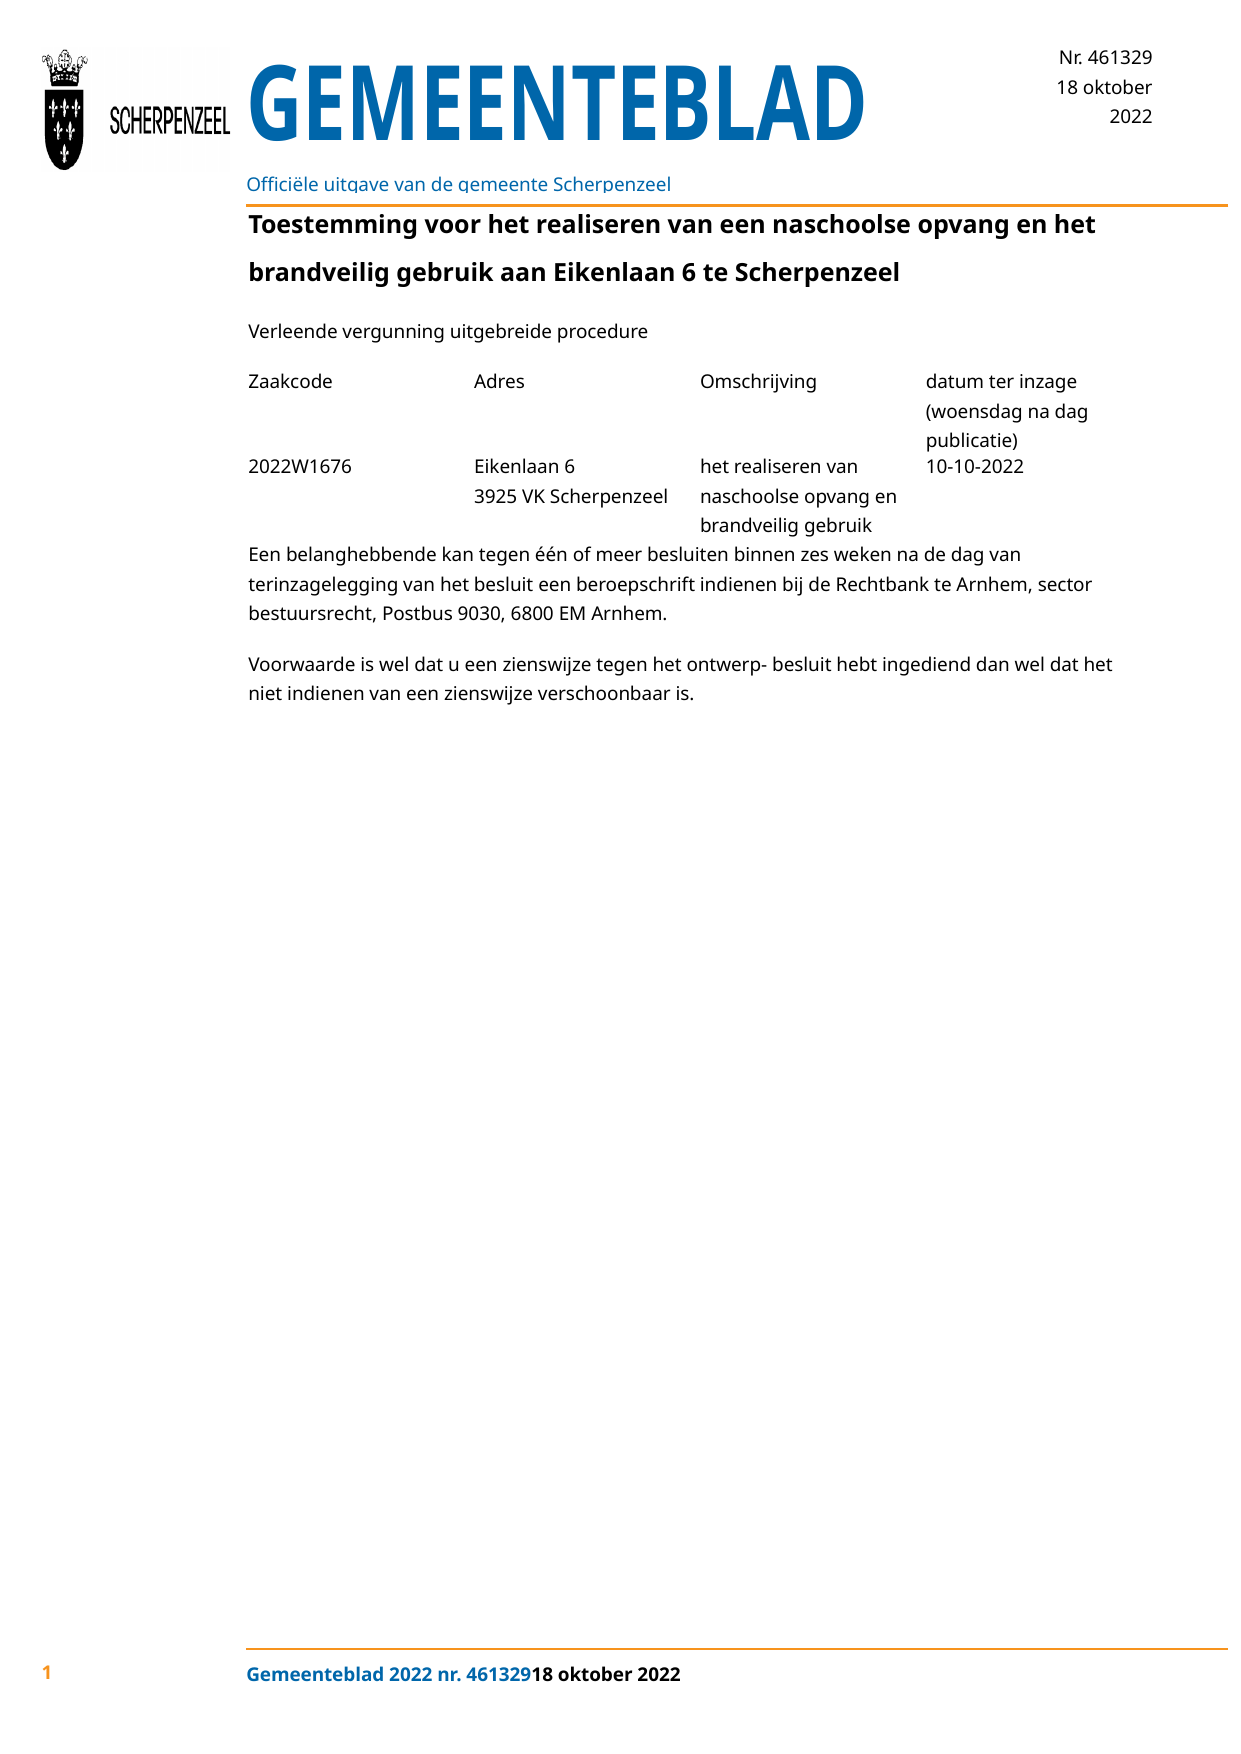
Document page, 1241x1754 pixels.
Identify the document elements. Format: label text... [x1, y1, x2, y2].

table_cell 2022W1676 [248, 453, 474, 538]
table_header Omschrijving [700, 369, 926, 453]
picture [41, 47, 231, 172]
text Een belanghebbende kan tegen één of meer besluiten binnen zes weken na de dag van terinzagelegging van het besluit een beroepschrift indienen bij de Rechtbank te Arnhem, sector bestuursrecht, Postbus 9030, 6800 EM Arnhem. [248, 541, 1152, 626]
text Voorwaarde is wel dat u een zienswijze tegen het ontwerp- besluit hebt ingediend dan wel dat het niet indienen van een zienswijze verschoonbaar is. [248, 651, 1152, 706]
table_header Zaakcode [248, 369, 474, 453]
table_cell 10-10-2022 [926, 453, 1152, 538]
table_cell Eikenlaan 6 3925 VK Scherpenzeel [474, 453, 700, 538]
text Toestemming voor het realiseren van een naschoolse opvang en het brandveilig gebruik aan Eikenlaan 6 te Scherpenzeel [248, 207, 1152, 288]
text Verleende vergunning uitgebreide procedure [248, 318, 1152, 344]
table_cell het realiseren van naschoolse opvang en brandveilig gebruik [700, 453, 926, 538]
table_header datum ter inzage (woensdag na dag publicatie) [926, 369, 1152, 453]
table_header Adres [474, 369, 700, 453]
